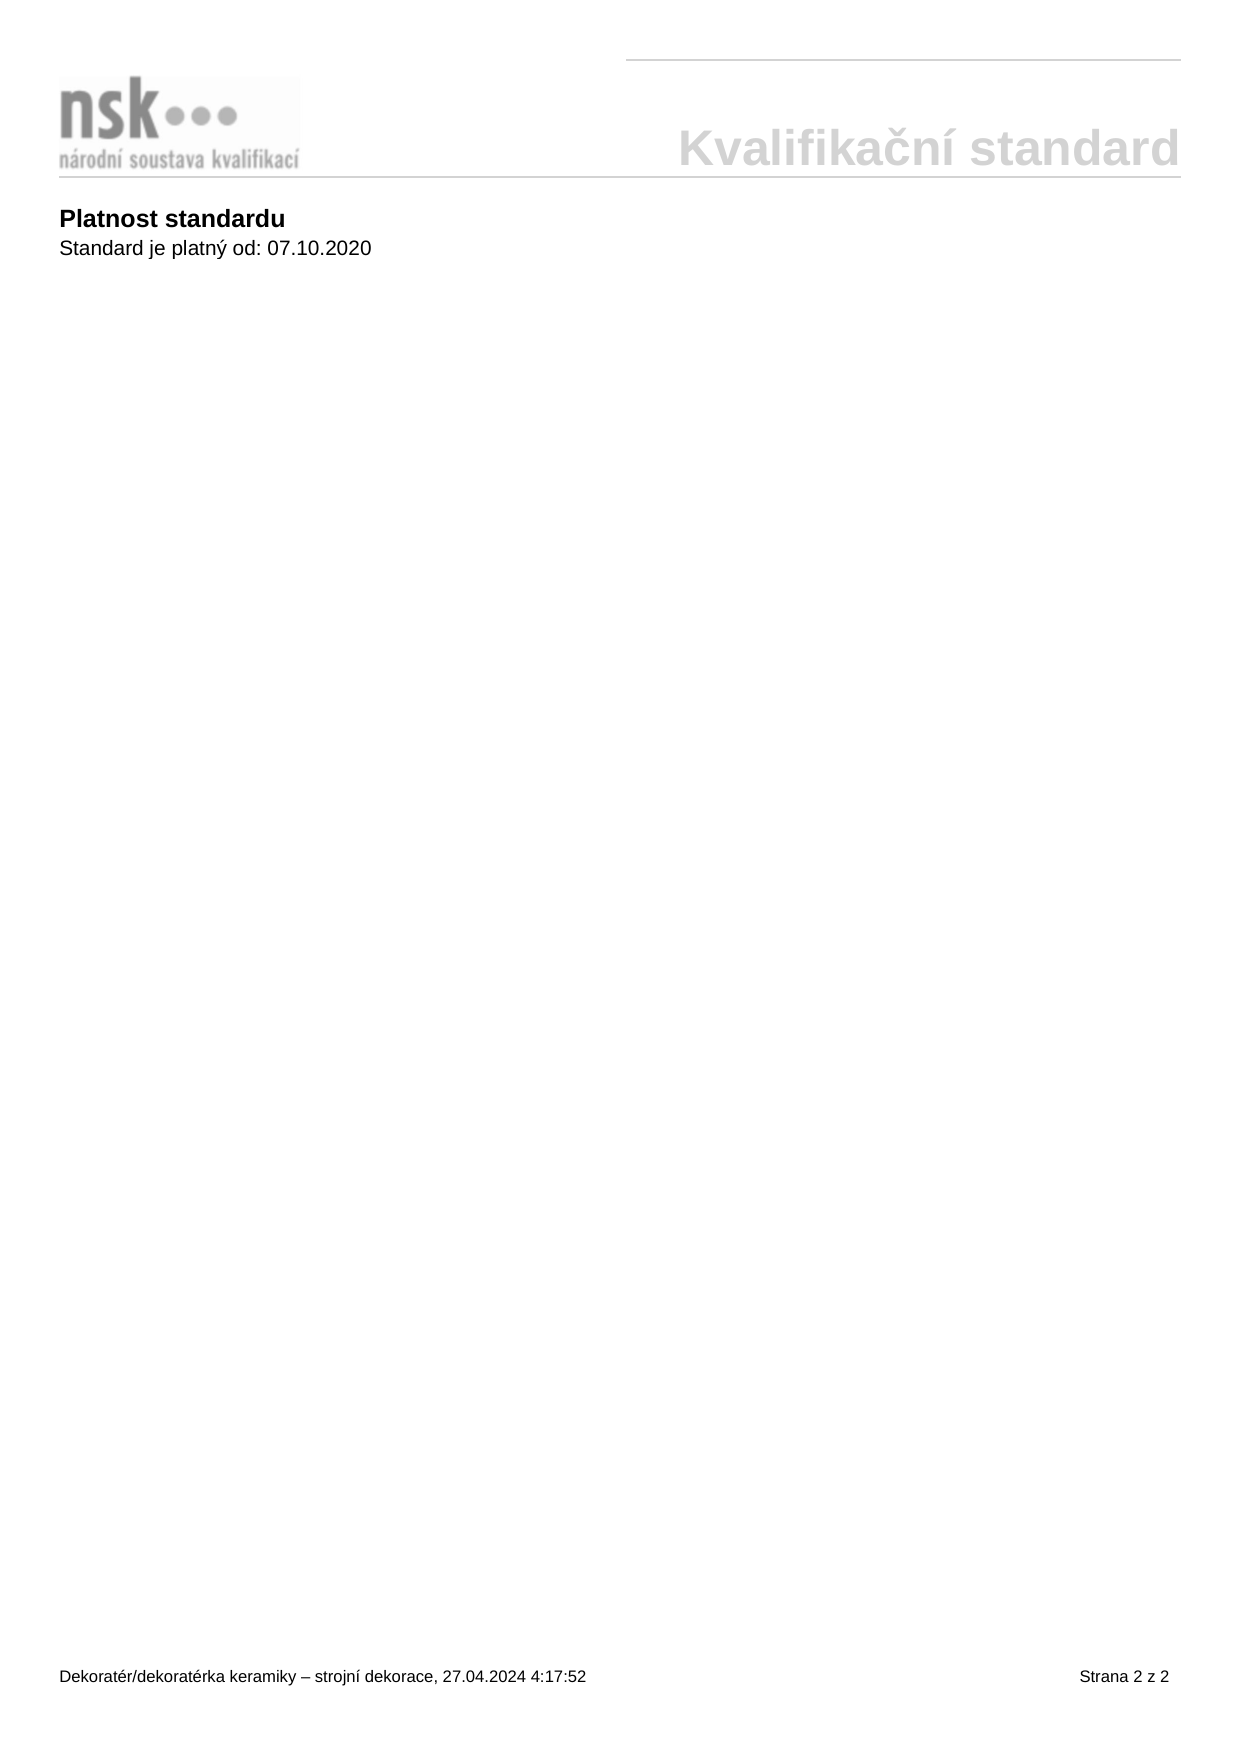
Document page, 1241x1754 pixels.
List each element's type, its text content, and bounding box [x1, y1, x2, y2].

table_cell [862, 194, 1093, 200]
table_cell [620, 559, 626, 859]
table_cell [484, 171, 620, 176]
table_cell [1169, 259, 1181, 559]
table_cell [862, 859, 1093, 1159]
table_cell [484, 559, 620, 859]
table_cell [59, 259, 483, 559]
table_cell [620, 859, 626, 1159]
table_cell [1169, 1658, 1181, 1694]
table_cell [484, 259, 620, 559]
table_cell [59, 194, 483, 200]
table_cell [1093, 259, 1169, 559]
table_cell [1169, 194, 1181, 200]
picture [58, 59, 621, 171]
table_cell [620, 259, 626, 559]
table_cell [484, 1409, 620, 1658]
table_cell Platnost standardu [59, 200, 1181, 236]
table_cell [59, 859, 483, 1159]
table_cell [59, 171, 483, 176]
table_cell [59, 1159, 483, 1409]
table_cell [59, 559, 483, 859]
table_cell [1093, 1159, 1169, 1409]
table_cell [59, 1409, 483, 1658]
table_cell [484, 1159, 620, 1409]
table_cell [1169, 859, 1181, 1159]
table_cell [1093, 859, 1169, 1159]
table_cell [626, 1159, 862, 1409]
table_cell [620, 1159, 626, 1409]
table_cell [59, 178, 1181, 194]
table_cell [484, 194, 620, 200]
table_cell [620, 1409, 626, 1658]
table_cell [621, 59, 626, 170]
table_cell [1093, 559, 1169, 859]
table_cell [862, 1409, 1093, 1658]
table_cell [484, 859, 620, 1159]
table_cell [1169, 1409, 1181, 1658]
table_cell [1169, 559, 1181, 859]
table_cell [862, 1159, 1093, 1409]
table_cell Standard je platný od: 07.10.2020 [59, 236, 1181, 259]
table_cell [1093, 194, 1169, 200]
table_cell [626, 194, 862, 200]
table_cell [626, 559, 862, 859]
table_cell [626, 259, 862, 559]
table_cell Strana 2 z 2 [862, 1658, 1169, 1694]
table_cell [626, 1409, 862, 1658]
table_cell Dekoratér/dekoratérka keramiky – strojní dekorace, 27.04.2024 4:17:52 [59, 1658, 862, 1694]
table_cell [1093, 1409, 1169, 1658]
table_cell [862, 559, 1093, 859]
table_cell [626, 859, 862, 1159]
table_cell [862, 259, 1093, 559]
table_cell Kvalifikační standard [626, 61, 1181, 176]
table_cell [1169, 1159, 1181, 1409]
